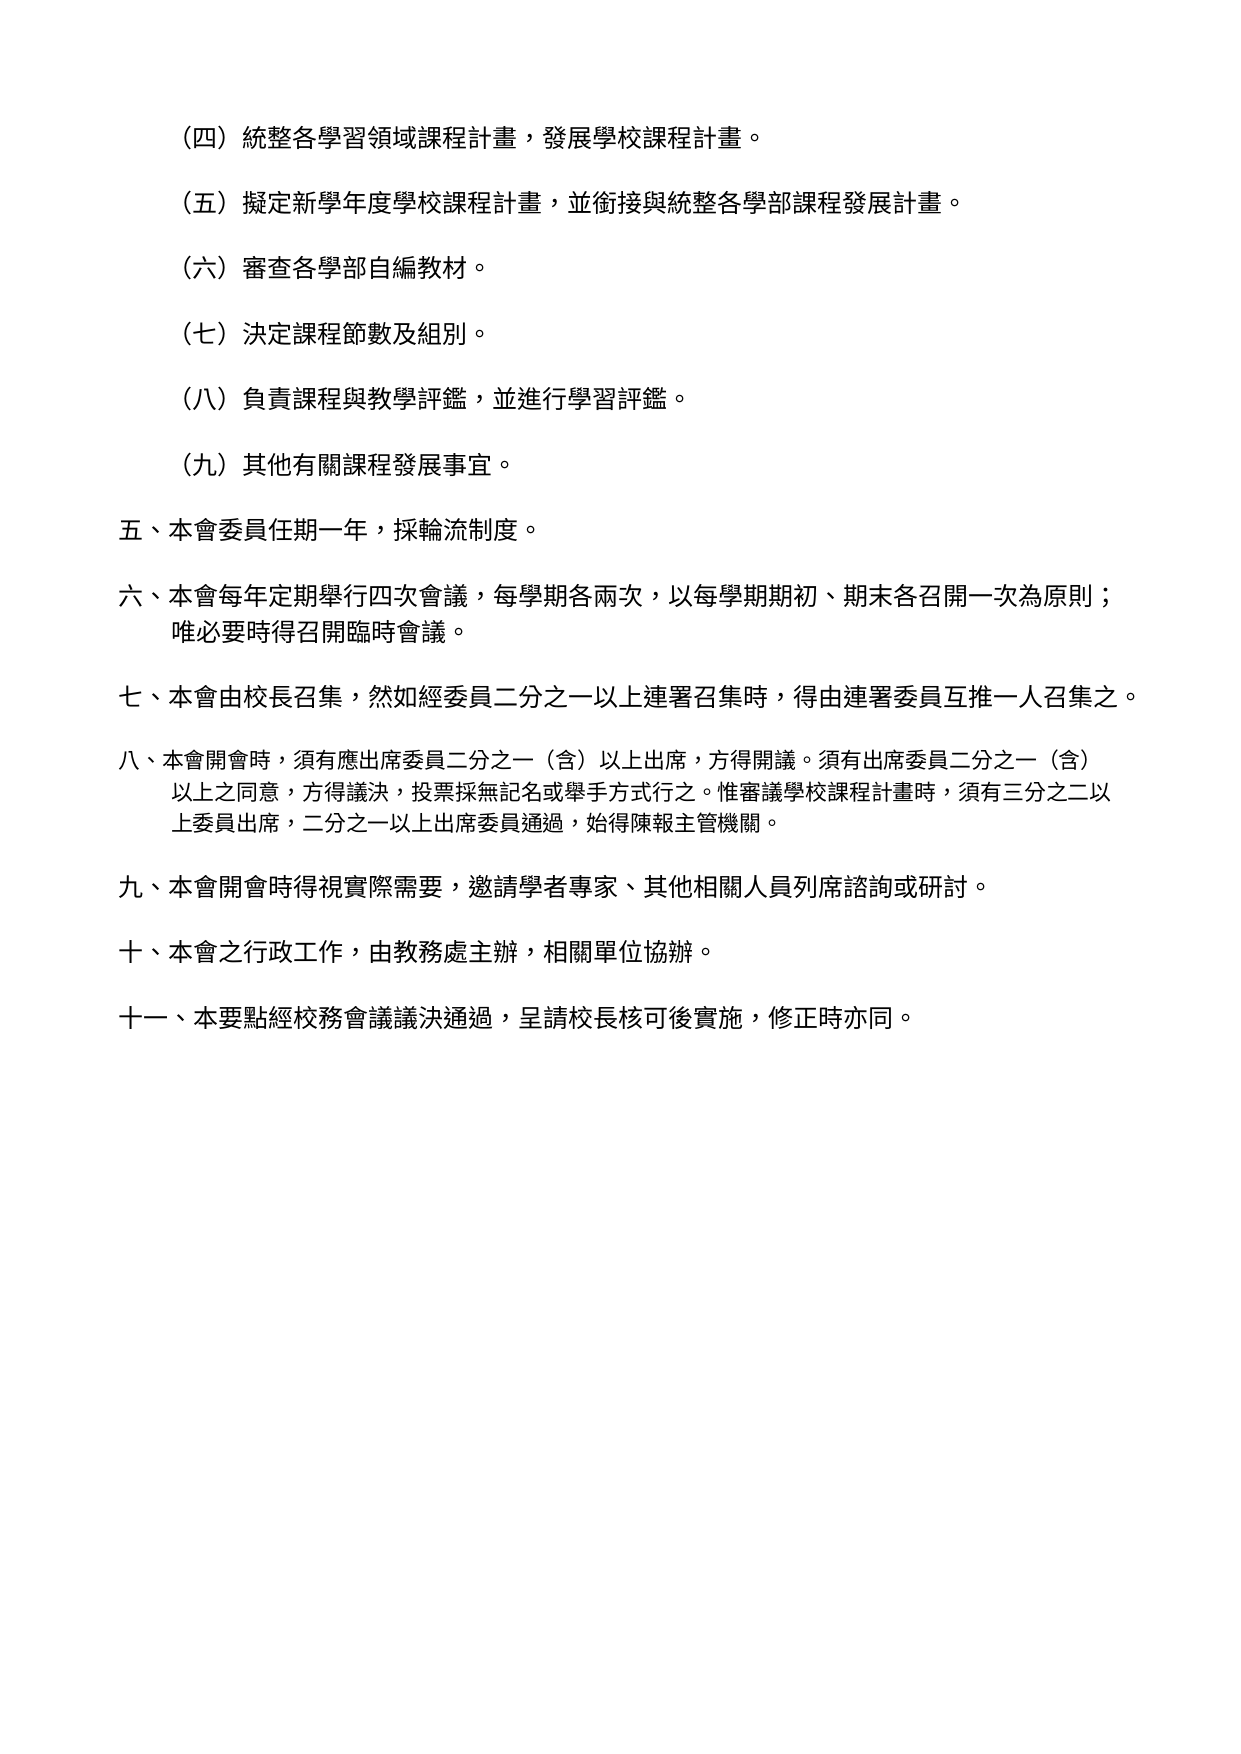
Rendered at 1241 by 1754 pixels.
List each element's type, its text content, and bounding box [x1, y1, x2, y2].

text 七、本會由校長召集，然如經委員二分之一以上連署召集時，得由連署委員互推一人召集之。 [118, 678, 1122, 714]
text 五、本會委員任期一年，採輪流制度。 [118, 511, 1122, 547]
text 八、本會開會時，須有應出席委員二分之一（含）以上出席，方得開議。須有出席委員二分之一（含）以上之同意，方得議決，投票採無記名或舉手方式行之。惟審議學校課程計畫時，須有三分之二以上委員出席，二分之一以上出席委員通過，始得陳報主管機關。 [118, 743, 1122, 838]
text （八）負責課程與教學評鑑，並進行學習評鑑。 [168, 380, 1122, 416]
text 十、本會之行政工作，由教務處主辦，相關單位協辦。 [118, 933, 1122, 969]
text （七）決定課程節數及組別。 [168, 314, 1122, 351]
text （六）審查各學部自編教材。 [168, 249, 1122, 285]
text 九、本會開會時得視實際需要，邀請學者專家、其他相關人員列席諮詢或研討。 [118, 867, 1122, 903]
text （五）擬定新學年度學校課程計畫，並銜接與統整各學部課程發展計畫。 [168, 183, 1122, 220]
text （九）其他有關課程發展事宜。 [168, 445, 1122, 481]
text （四）統整各學習領域課程計畫，發展學校課程計畫。 [168, 118, 1122, 154]
text 六、本會每年定期舉行四次會議，每學期各兩次，以每學期期初、期末各召開一次為原則；唯必要時得召開臨時會議。 [118, 576, 1122, 648]
text 十一、本要點經校務會議議決通過，呈請校長核可後實施，修正時亦同。 [118, 998, 1122, 1034]
